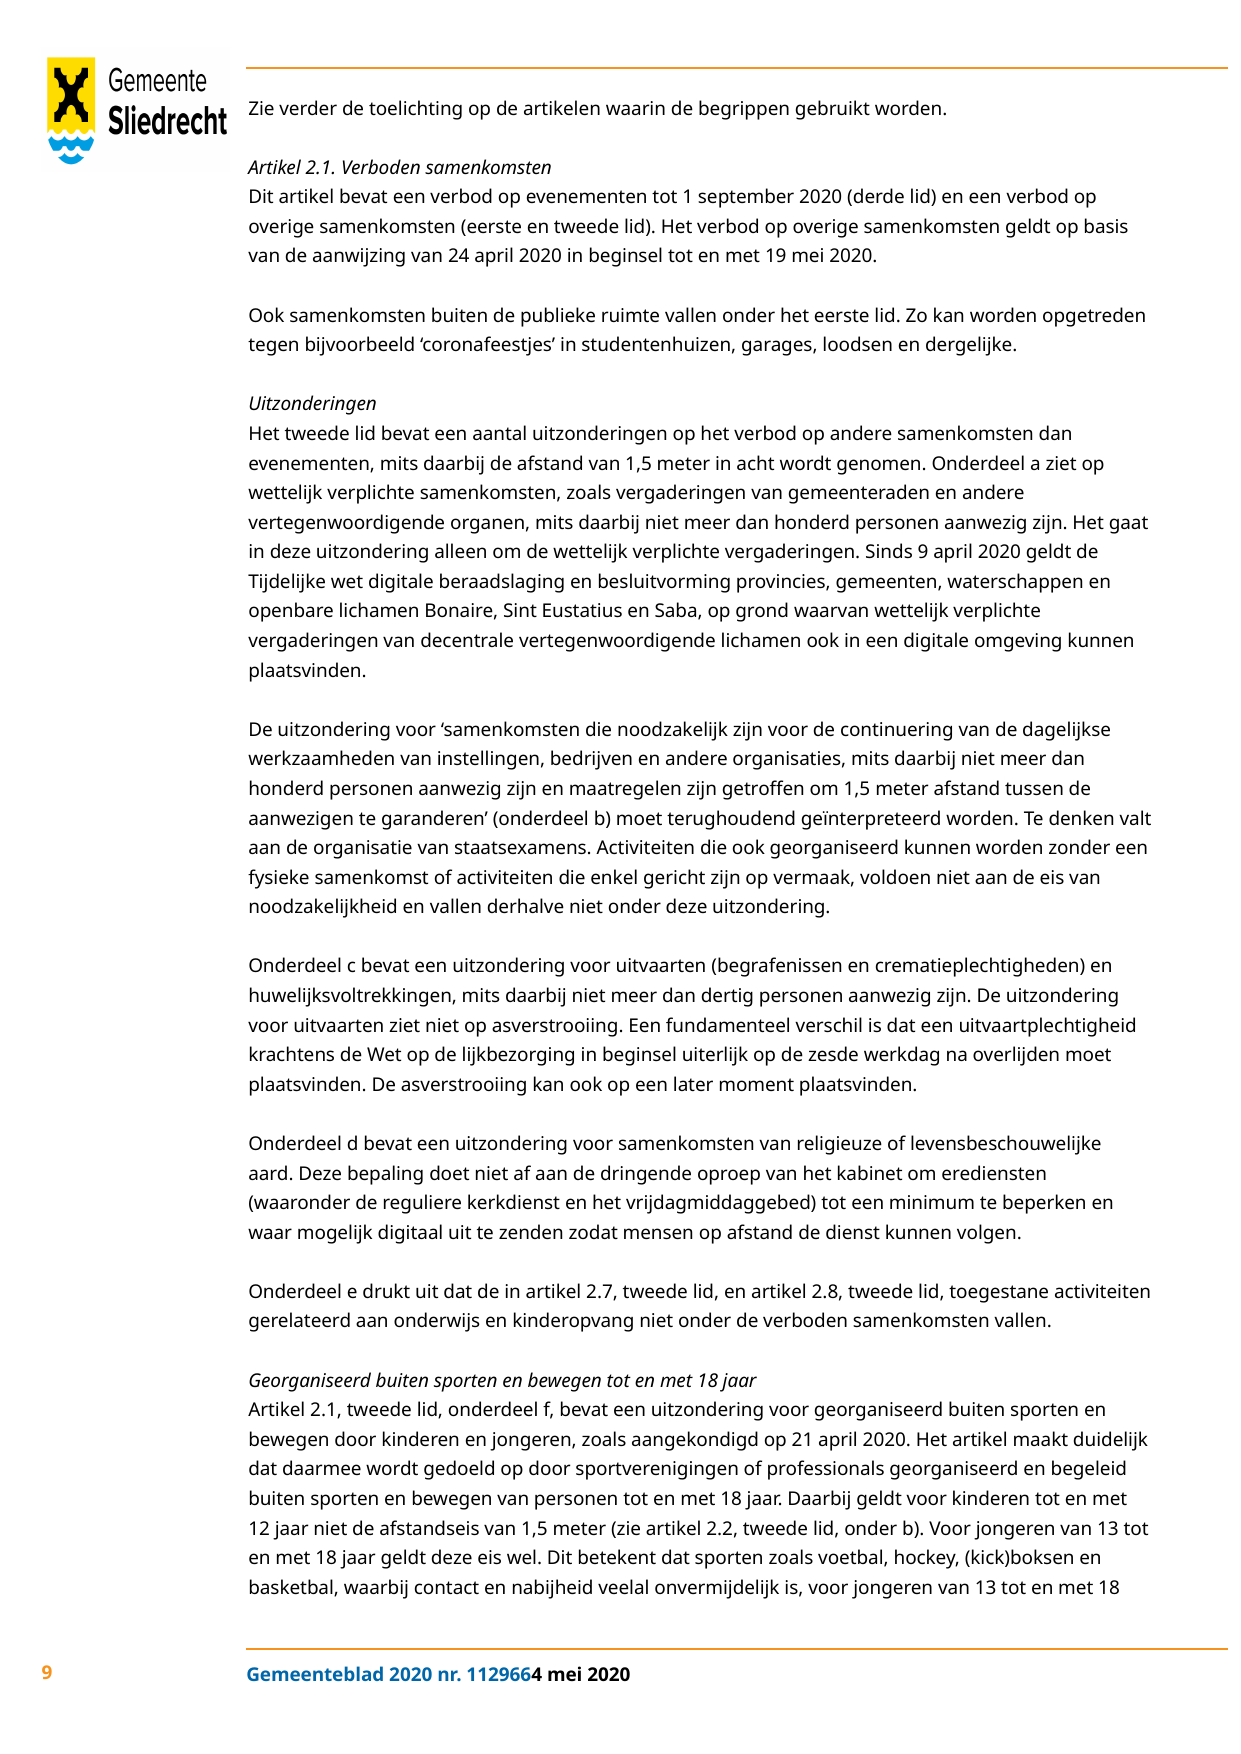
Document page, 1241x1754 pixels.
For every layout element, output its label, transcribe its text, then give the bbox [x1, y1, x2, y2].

text Georganiseerd buiten sporten en bewegen tot en met 18 jaar [248, 1367, 1152, 1393]
text Het tweede lid bevat een aantal uitzonderingen op het verbod op andere samenkomsten dan evenementen, mits daarbij de afstand van 1,5 meter in acht wordt genomen. Onderdeel a ziet op wettelijk verplichte samenkomsten, zoals vergaderingen van gemeenteraden en andere vertegenwoordigende organen, mits daarbij niet meer dan honderd personen aanwezig zijn. Het gaat in deze uitzondering alleen om de wettelijk verplichte vergaderingen. Sinds 9 april 2020 geldt de Tijdelijke wet digitale beraadslaging en besluitvorming provincies, gemeenten, waterschappen en openbare lichamen Bonaire, Sint Eustatius en Saba, op grond waarvan wettelijk verplichte vergaderingen van decentrale vertegenwoordigende lichamen ook in een digitale omgeving kunnen plaatsvinden. [248, 420, 1152, 683]
text Dit artikel bevat een verbod op evenementen tot 1 september 2020 (derde lid) en een verbod op overige samenkomsten (eerste en tweede lid). Het verbod op overige samenkomsten geldt op basis van de aanwijzing van 24 april 2020 in beginsel tot en met 19 mei 2020. [248, 183, 1152, 268]
text Onderdeel e drukt uit dat de in artikel 2.7, tweede lid, en artikel 2.8, tweede lid, toegestane activiteiten gerelateerd aan onderwijs en kinderopvang niet onder de verboden samenkomsten vallen. [248, 1278, 1152, 1333]
text Onderdeel c bevat een uitzondering voor uitvaarten (begrafenissen en crematieplechtigheden) en huwelijksvoltrekkingen, mits daarbij niet meer dan dertig personen aanwezig zijn. De uitzondering voor uitvaarten ziet niet op asverstrooiing. Een fundamenteel verschil is dat een uitvaartplechtigheid krachtens de Wet op de lijkbezorging in beginsel uiterlijk op de zesde werkdag na overlijden moet plaatsvinden. De asverstrooiing kan ook op een later moment plaatsvinden. [248, 953, 1152, 1097]
text De uitzondering voor ‘samenkomsten die noodzakelijk zijn voor de continuering van de dagelijkse werkzaamheden van instellingen, bedrijven en andere organisaties, mits daarbij niet meer dan honderd personen aanwezig zijn en maatregelen zijn getroffen om 1,5 meter afstand tussen de aanwezigen te garanderen’ (onderdeel b) moet terughoudend geïnterpreteerd worden. Te denken valt aan de organisatie van staatsexamens. Activiteiten die ook georganiseerd kunnen worden zonder een fysieke samenkomst of activiteiten die enkel gericht zijn op vermaak, voldoen niet aan de eis van noodzakelijkheid en vallen derhalve niet onder deze uitzondering. [248, 716, 1152, 919]
text Zie verder de toelichting op de artikelen waarin de begrippen gebruikt worden. [248, 95, 1152, 121]
text Artikel 2.1, tweede lid, onderdeel f, bevat een uitzondering voor georganiseerd buiten sporten en bewegen door kinderen en jongeren, zoals aangekondigd op 21 april 2020. Het artikel maakt duidelijk dat daarmee wordt gedoeld op door sportverenigingen of professionals georganiseerd en begeleid buiten sporten en bewegen van personen tot en met 18 jaar. Daarbij geldt voor kinderen tot en met 12 jaar niet de afstandseis van 1,5 meter (zie artikel 2.2, tweede lid, onder b). Voor jongeren van 13 tot en met 18 jaar geldt deze eis wel. Dit betekent dat sporten zoals voetbal, hockey, (kick)boksen en basketbal, waarbij contact en nabijheid veelal onvermijdelijk is, voor jongeren van 13 tot en met 18 [248, 1396, 1152, 1600]
picture [41, 47, 231, 172]
text Uitzonderingen [248, 391, 1152, 416]
text Onderdeel d bevat een uitzondering voor samenkomsten van religieuze of levensbeschouwelijke aard. Deze bepaling doet niet af aan de dringende oproep van het kabinet om erediensten (waaronder de reguliere kerkdienst en het vrijdagmiddaggebed) tot een minimum te beperken en waar mogelijk digitaal uit te zenden zodat mensen op afstand de dienst kunnen volgen. [248, 1130, 1152, 1245]
text Artikel 2.1. Verboden samenkomsten [248, 154, 1152, 180]
text Ook samenkomsten buiten de publieke ruimte vallen onder het eerste lid. Zo kan worden opgetreden tegen bijvoorbeeld ‘coronafeestjes’ in studentenhuizen, garages, loodsen en dergelijke. [248, 302, 1152, 357]
